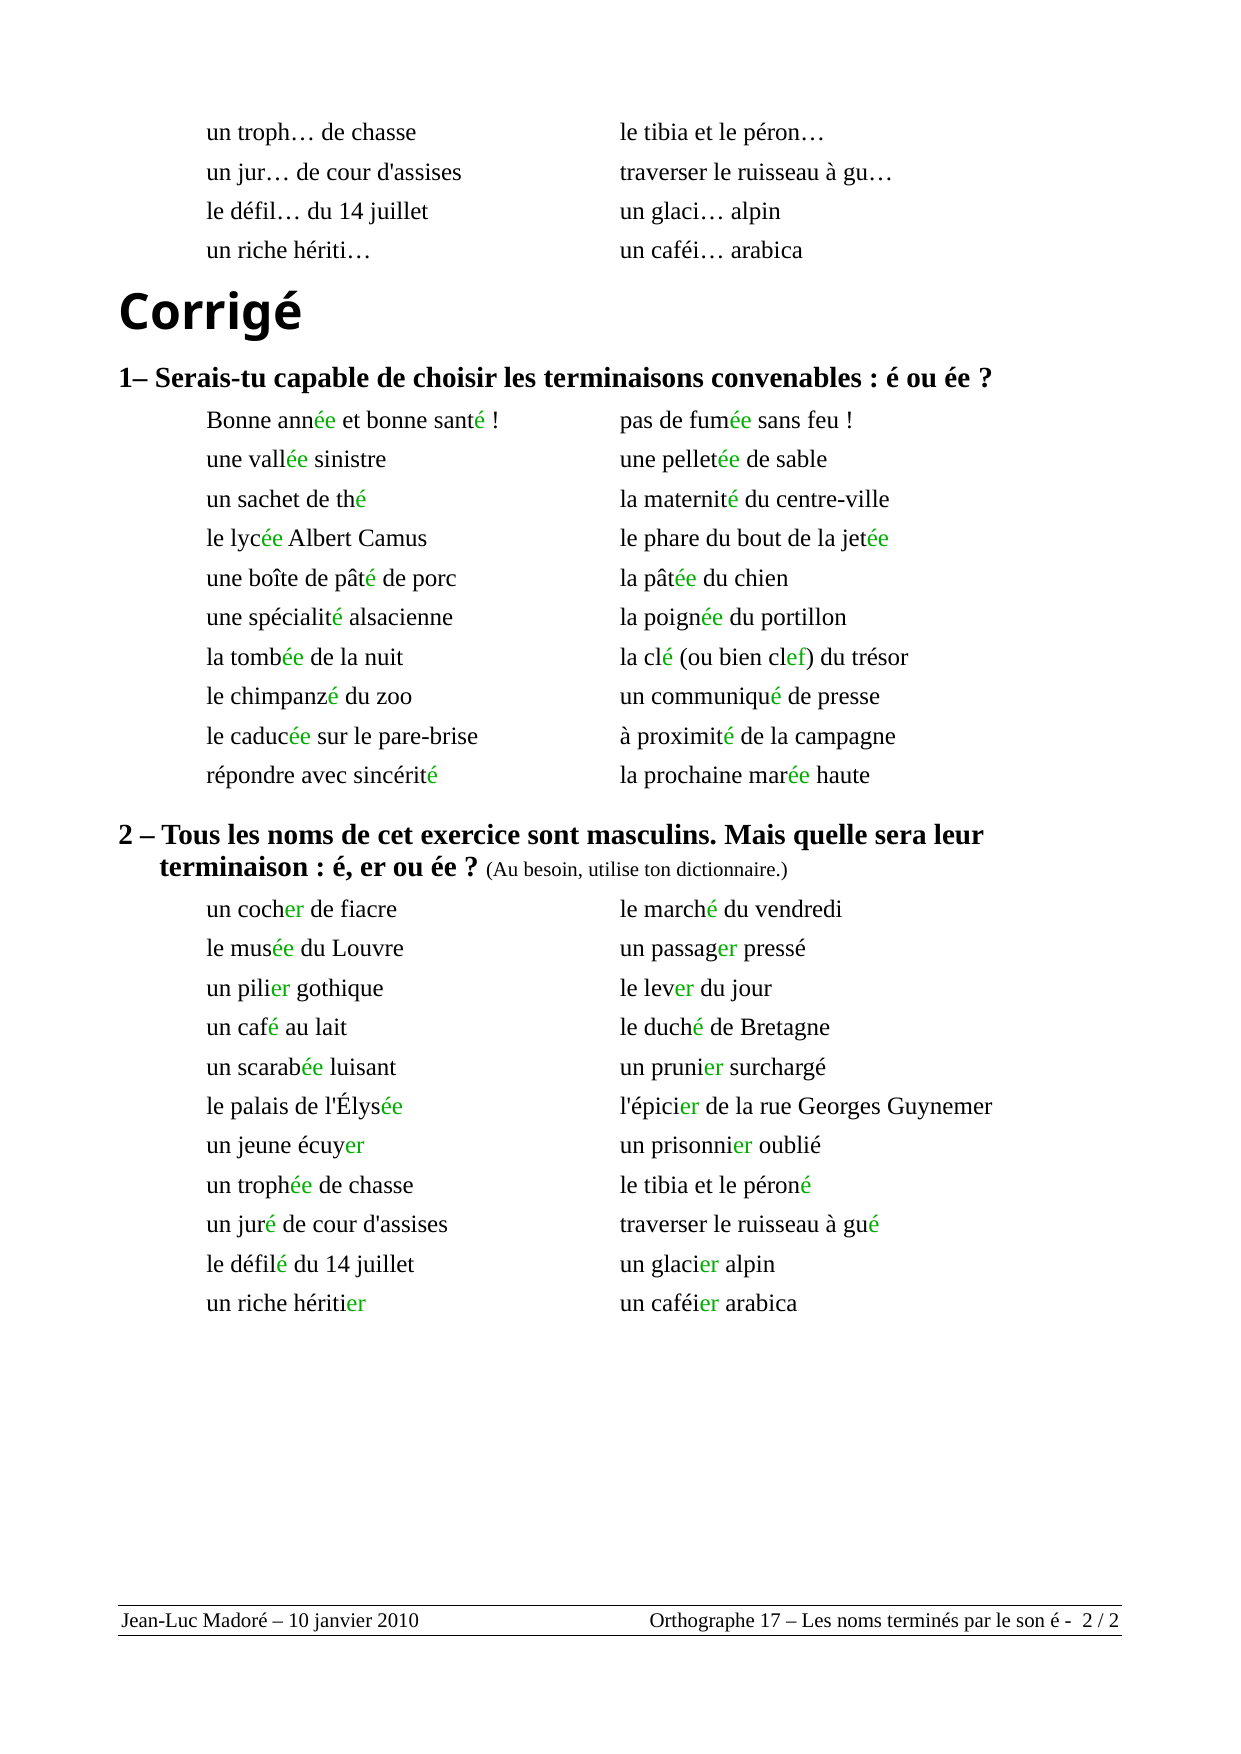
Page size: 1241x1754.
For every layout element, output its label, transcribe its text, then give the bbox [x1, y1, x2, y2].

text Corrigé [118, 276, 1122, 344]
text un trophée de chasse le tibia et le péroné [206, 1171, 1122, 1199]
text un scarabée luisant un prunier surchargé [206, 1053, 1122, 1080]
text le défil… du 14 juillet un glaci… alpin [206, 197, 1122, 225]
text le caducée sur le pare-brise à proximité de la campagne [206, 722, 1122, 749]
text un juré de cour d'assises traverser le ruisseau à gué [206, 1211, 1122, 1238]
text un pilier gothique le lever du jour [206, 974, 1122, 1001]
text un riche héritier un caféier arabica [206, 1289, 1122, 1317]
text une boîte de pâté de porc la pâtée du chien [206, 564, 1122, 592]
text un riche hériti… un caféi… arabica [206, 237, 1122, 264]
text 2 – Tous les noms de cet exercice sont masculins. Mais quelle sera leur terminaison : é, er ou ée ? (Au besoin, utilise ton dictionnaire.) [118, 818, 1122, 883]
text le chimpanzé du zoo un communiqué de presse [206, 682, 1122, 710]
text une vallée sinistre une pelletée de sable [206, 445, 1122, 473]
text un jeune écuyer un prisonnier oublié [206, 1132, 1122, 1159]
text Bonne année et bonne santé ! pas de fumée sans feu ! [206, 406, 1122, 434]
text le défilé du 14 juillet un glacier alpin [206, 1250, 1122, 1278]
text le musée du Louvre un passager pressé [206, 934, 1122, 962]
text un sachet de thé la maternité du centre-ville [206, 485, 1122, 513]
text le palais de l'Élysée l'épicier de la rue Georges Guynemer [206, 1092, 1122, 1120]
text un café au lait le duché de Bretagne [206, 1013, 1122, 1041]
text une spécialité alsacienne la poignée du portillon [206, 603, 1122, 631]
text un troph… de chasse le tibia et le péron… [206, 118, 1122, 146]
text un cocher de fiacre le marché du vendredi [206, 895, 1122, 922]
text le lycée Albert Camus le phare du bout de la jetée [206, 524, 1122, 552]
text la tombée de la nuit la clé (ou bien clef) du trésor [206, 643, 1122, 671]
text répondre avec sincérité la prochaine marée haute [206, 761, 1122, 789]
text 1– Serais-tu capable de choisir les terminaisons convenables : é ou ée ? [118, 362, 1122, 394]
text un jur… de cour d'assises traverser le ruisseau à gu… [206, 158, 1122, 185]
